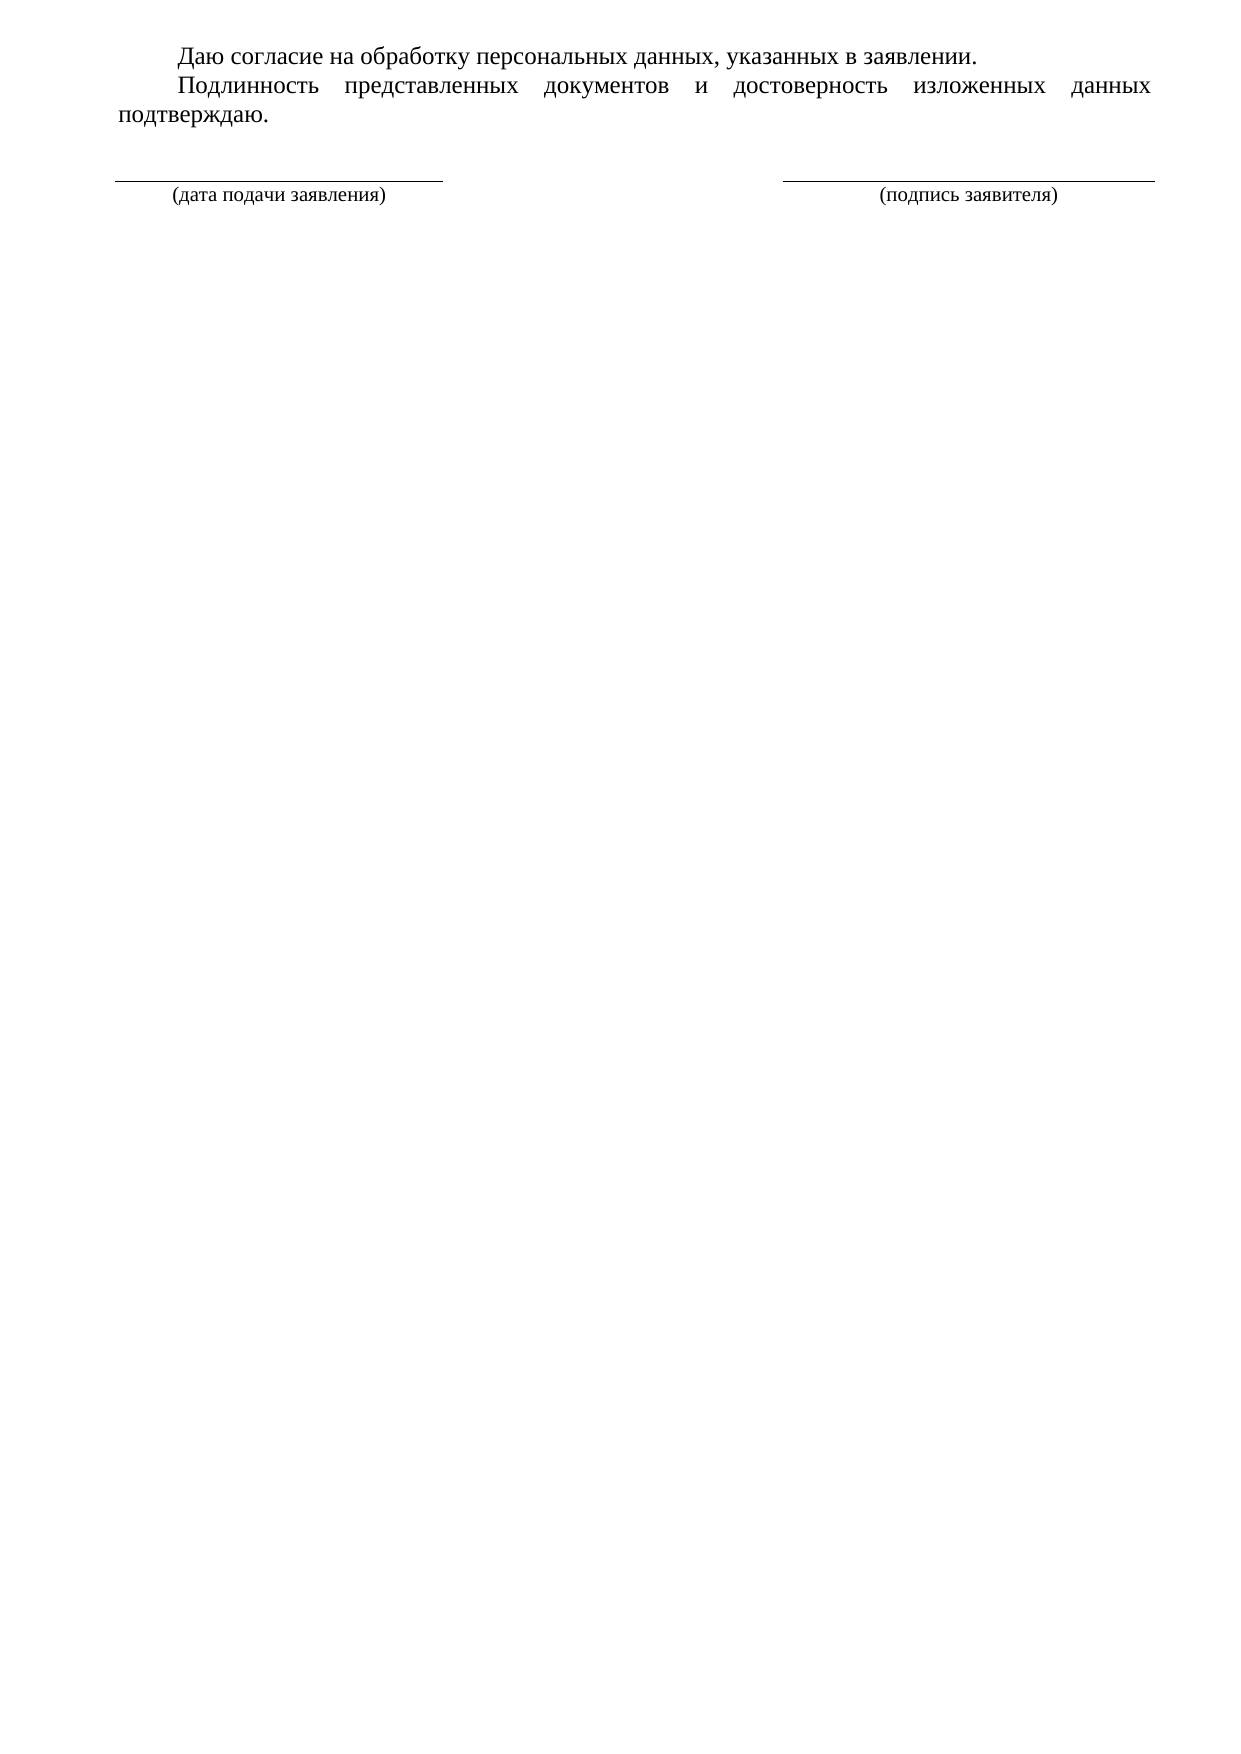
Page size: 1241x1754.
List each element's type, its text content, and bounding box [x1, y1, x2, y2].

text Даю согласие на обработку персональных данных, указанных в заявлении. [118, 41, 1152, 70]
table_header [115, 153, 443, 181]
text Подлинность представленных документов и достоверность изложенных данных подтверждаю. [118, 70, 1152, 128]
table_cell (подпись заявителя) [783, 182, 1155, 206]
table_header [443, 153, 783, 181]
table_cell (дата подачи заявления) [115, 182, 443, 206]
table_cell [443, 181, 783, 206]
table_header [783, 153, 1155, 181]
